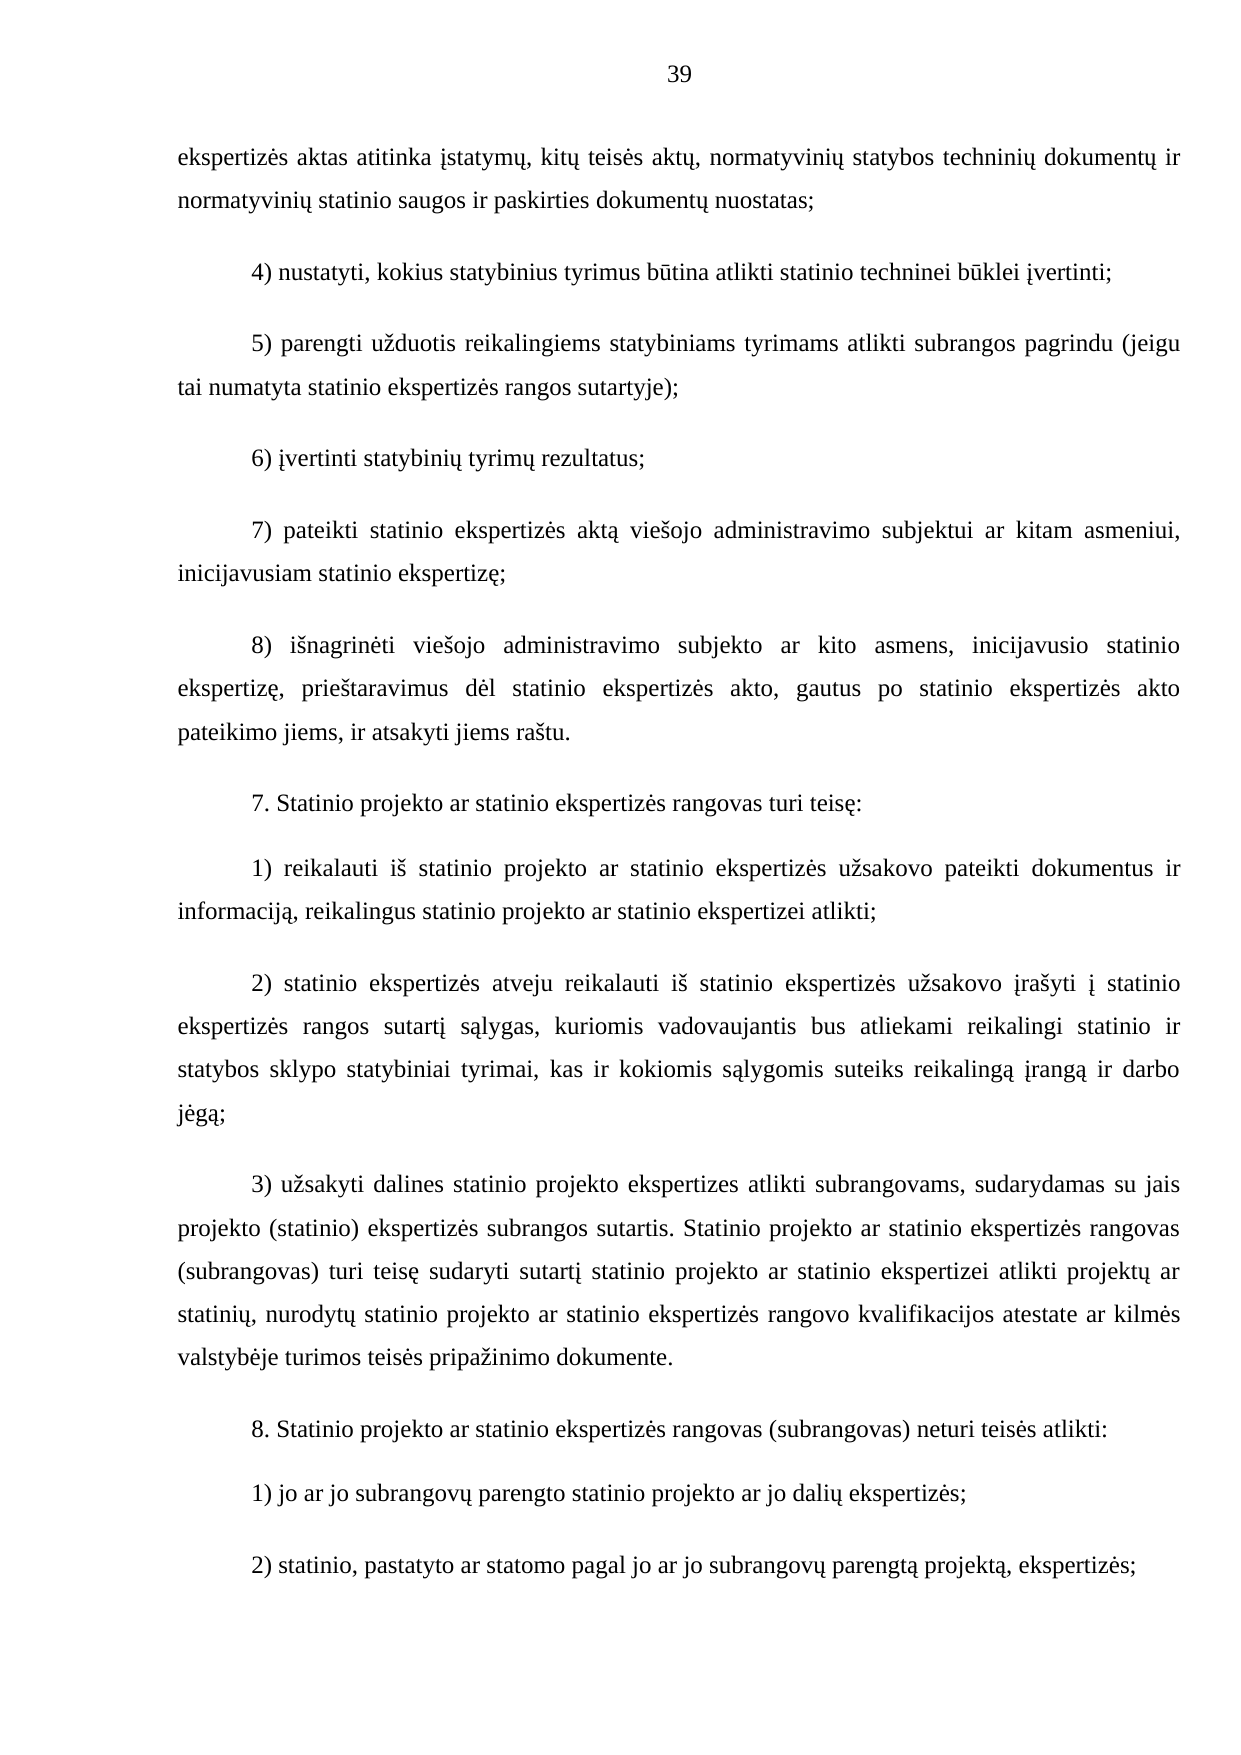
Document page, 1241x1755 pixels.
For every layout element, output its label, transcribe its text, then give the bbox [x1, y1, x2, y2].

text 8. Statinio projekto ar statinio ekspertizės rangovas (subrangovas) neturi teisės atlikti: [177, 1414, 1181, 1443]
text ekspertizės aktas atitinka įstatymų, kitų teisės aktų, normatyvinių statybos techninių dokumentų ir normatyvinių statinio saugos ir paskirties dokumentų nuostatas; [177, 142, 1181, 213]
text 1) jo ar jo subrangovų parengto statinio projekto ar jo dalių ekspertizės; [177, 1478, 1181, 1507]
text 3) užsakyti dalines statinio projekto ekspertizes atlikti subrangovams, sudarydamas su jais projekto (statinio) ekspertizės subrangos sutartis. Statinio projekto ar statinio ekspertizės rangovas (subrangovas) turi teisę sudaryti sutartį statinio projekto ar statinio ekspertizei atlikti projektų ar statinių, nurodytų statinio projekto ar statinio ekspertizės rangovo kvalifikacijos atestate ar kilmės valstybėje turimos teisės pripažinimo dokumente. [177, 1169, 1181, 1371]
text 8) išnagrinėti viešojo administravimo subjekto ar kito asmens, inicijavusio statinio ekspertizę, prieštaravimus dėl statinio ekspertizės akto, gautus po statinio ekspertizės akto pateikimo jiems, ir atsakyti jiems raštu. [177, 630, 1181, 745]
text 7. Statinio projekto ar statinio ekspertizės rangovas turi teisę: [177, 788, 1181, 817]
text 4) nustatyti, kokius statybinius tyrimus būtina atlikti statinio techninei būklei įvertinti; [177, 257, 1181, 285]
text 7) pateikti statinio ekspertizės aktą viešojo administravimo subjektui ar kitam asmeniui, inicijavusiam statinio ekspertizę; [177, 515, 1181, 587]
text 2) statinio, pastatyto ar statomo pagal jo ar jo subrangovų parengtą projektą, ekspertizės; [177, 1550, 1181, 1579]
text 2) statinio ekspertizės atveju reikalauti iš statinio ekspertizės užsakovo įrašyti į statinio ekspertizės rangos sutartį sąlygas, kuriomis vadovaujantis bus atliekami reikalingi statinio ir statybos sklypo statybiniai tyrimai, kas ir kokiomis sąlygomis suteiks reikalingą įrangą ir darbo jėgą; [177, 968, 1181, 1126]
text 6) įvertinti statybinių tyrimų rezultatus; [177, 443, 1181, 472]
text 5) parengti užduotis reikalingiems statybiniams tyrimams atlikti subrangos pagrindu (jeigu tai numatyta statinio ekspertizės rangos sutartyje); [177, 328, 1181, 400]
text 1) reikalauti iš statinio projekto ar statinio ekspertizės užsakovo pateikti dokumentus ir informaciją, reikalingus statinio projekto ar statinio ekspertizei atlikti; [177, 853, 1181, 925]
